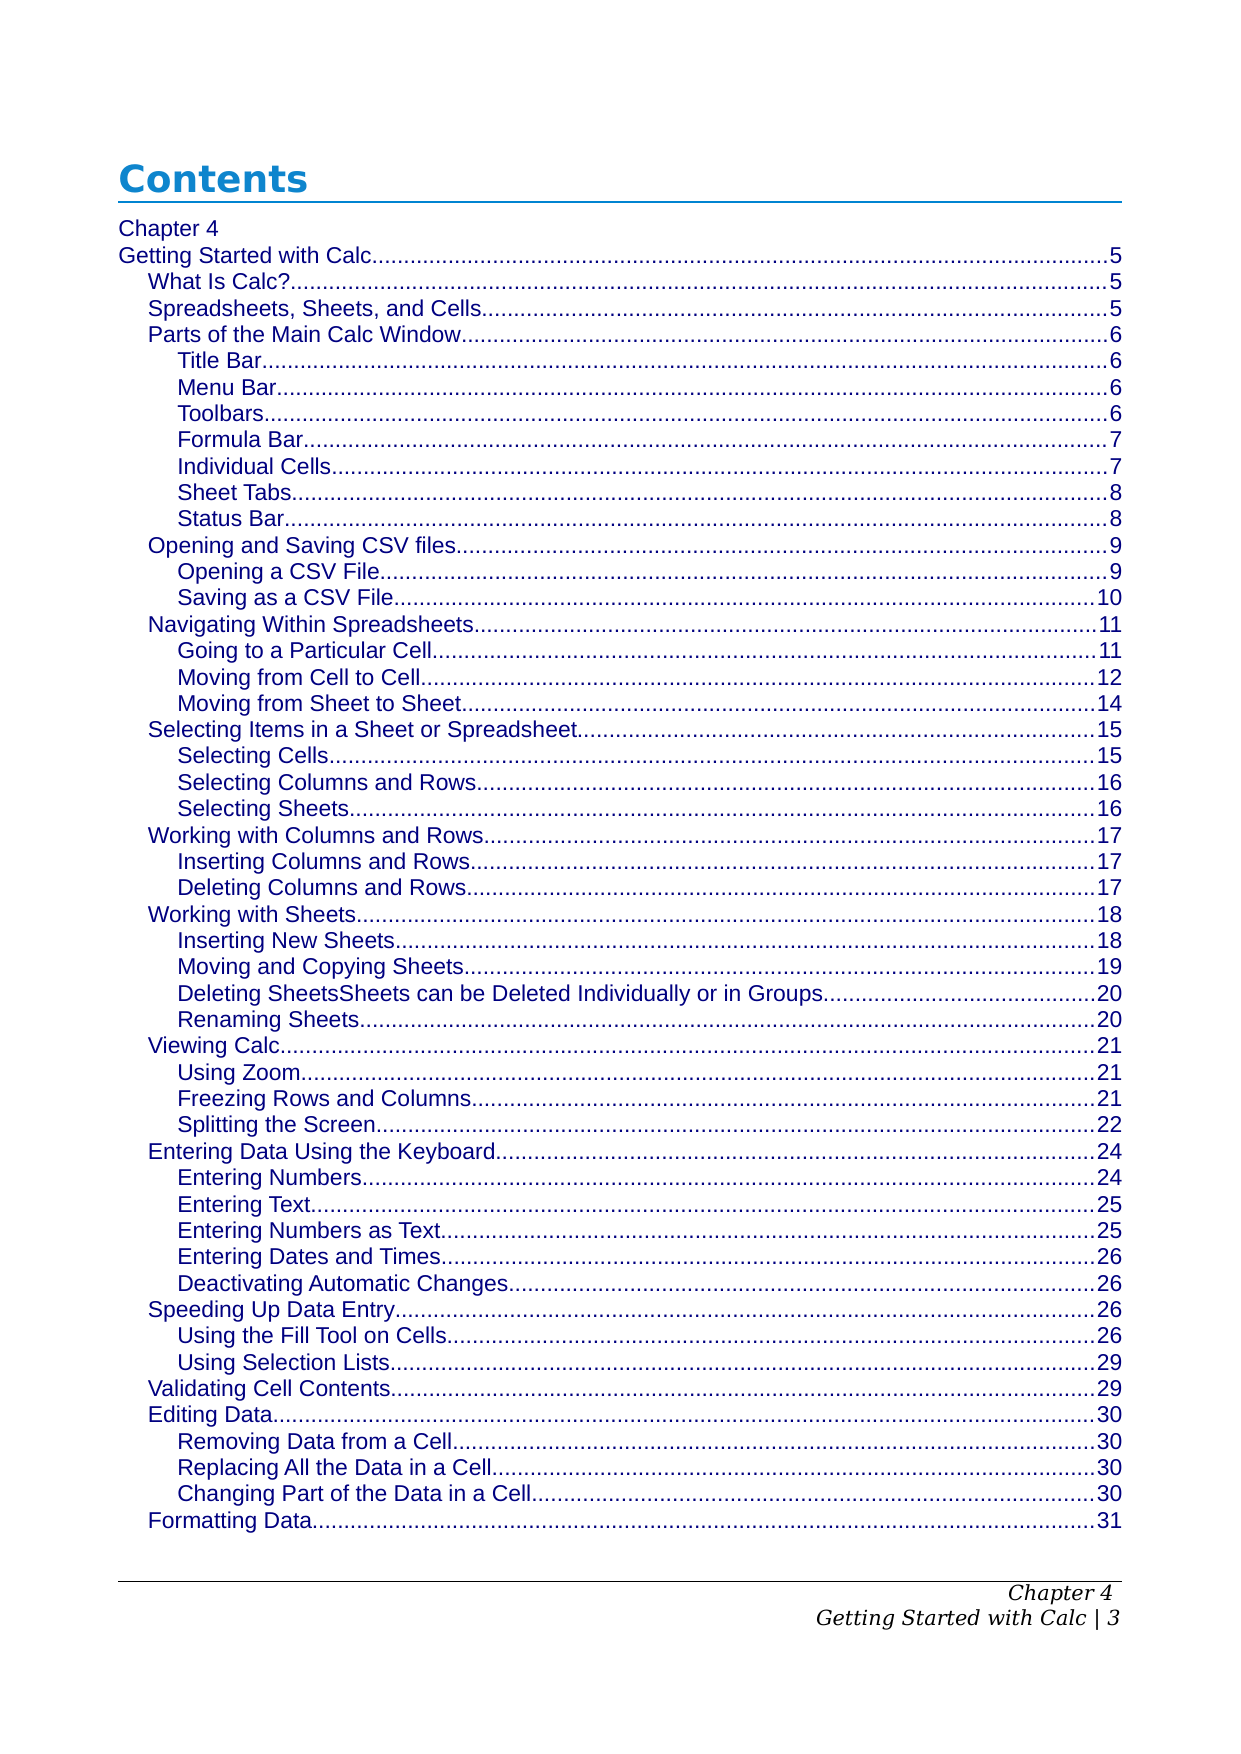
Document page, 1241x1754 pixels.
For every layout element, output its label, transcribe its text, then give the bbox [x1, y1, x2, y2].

text Selecting Columns and Rows 16 [177, 769, 1122, 795]
text Freezing Rows and Columns 21 [177, 1085, 1122, 1111]
text What Is Calc? 5 [148, 268, 1122, 294]
text Inserting Columns and Rows 17 [177, 848, 1122, 874]
text Inserting New Sheets 18 [177, 927, 1122, 953]
text Menu Bar 6 [177, 373, 1122, 400]
text Opening a CSV File 9 [177, 558, 1122, 584]
text Individual Cells 7 [177, 453, 1122, 479]
text Selecting Cells 15 [177, 742, 1122, 769]
text Deleting Columns and Rows 17 [177, 874, 1122, 901]
text Selecting Sheets 16 [177, 795, 1122, 822]
text Contents [118, 157, 1122, 201]
text Saving as a CSV File 10 [177, 584, 1122, 611]
text Formatting Data 31 [148, 1507, 1122, 1533]
text Working with Sheets 18 [148, 901, 1122, 927]
text Changing Part of the Data in a Cell 30 [177, 1480, 1122, 1507]
text Selecting Items in a Sheet or Spreadsheet 15 [148, 716, 1122, 742]
text Using Zoom 21 [177, 1059, 1122, 1085]
text Splitting the Screen 22 [177, 1111, 1122, 1138]
text Using the Fill Tool on Cells 26 [177, 1322, 1122, 1349]
text Moving from Sheet to Sheet 14 [177, 690, 1122, 716]
text Formula Bar 7 [177, 426, 1122, 453]
text Using Selection Lists 29 [177, 1349, 1122, 1375]
text Renaming Sheets 20 [177, 1006, 1122, 1032]
text Working with Columns and Rows 17 [148, 822, 1122, 848]
text Viewing Calc 21 [148, 1032, 1122, 1059]
text Moving from Cell to Cell 12 [177, 663, 1122, 690]
text Title Bar 6 [177, 347, 1122, 373]
text Removing Data from a Cell 30 [177, 1428, 1122, 1454]
text Navigating Within Spreadsheets 11 [148, 611, 1122, 637]
text Going to a Particular Cell 11 [177, 637, 1122, 663]
text Entering Data Using the Keyboard 24 [148, 1138, 1122, 1164]
text Chapter 4 Getting Started with Calc 5 [118, 215, 1122, 268]
text Spreadsheets, Sheets, and Cells 5 [148, 294, 1122, 321]
text Validating Cell Contents 29 [148, 1375, 1122, 1401]
text Speeding Up Data Entry 26 [148, 1296, 1122, 1322]
text Deleting SheetsSheets can be Deleted Individually or in Groups. 20 [177, 980, 1122, 1006]
text Entering Numbers as Text 25 [177, 1217, 1122, 1243]
text Status Bar 8 [177, 505, 1122, 532]
text Moving and Copying Sheets 19 [177, 953, 1122, 980]
text Entering Numbers 24 [177, 1164, 1122, 1191]
text Replacing All the Data in a Cell 30 [177, 1454, 1122, 1480]
text Entering Dates and Times 26 [177, 1243, 1122, 1269]
text Opening and Saving CSV files 9 [148, 532, 1122, 558]
text Sheet Tabs 8 [177, 479, 1122, 505]
text Deactivating Automatic Changes 26 [177, 1269, 1122, 1296]
text Parts of the Main Calc Window 6 [148, 321, 1122, 347]
text Toolbars 6 [177, 400, 1122, 426]
text Editing Data 30 [148, 1401, 1122, 1428]
text Entering Text 25 [177, 1191, 1122, 1217]
